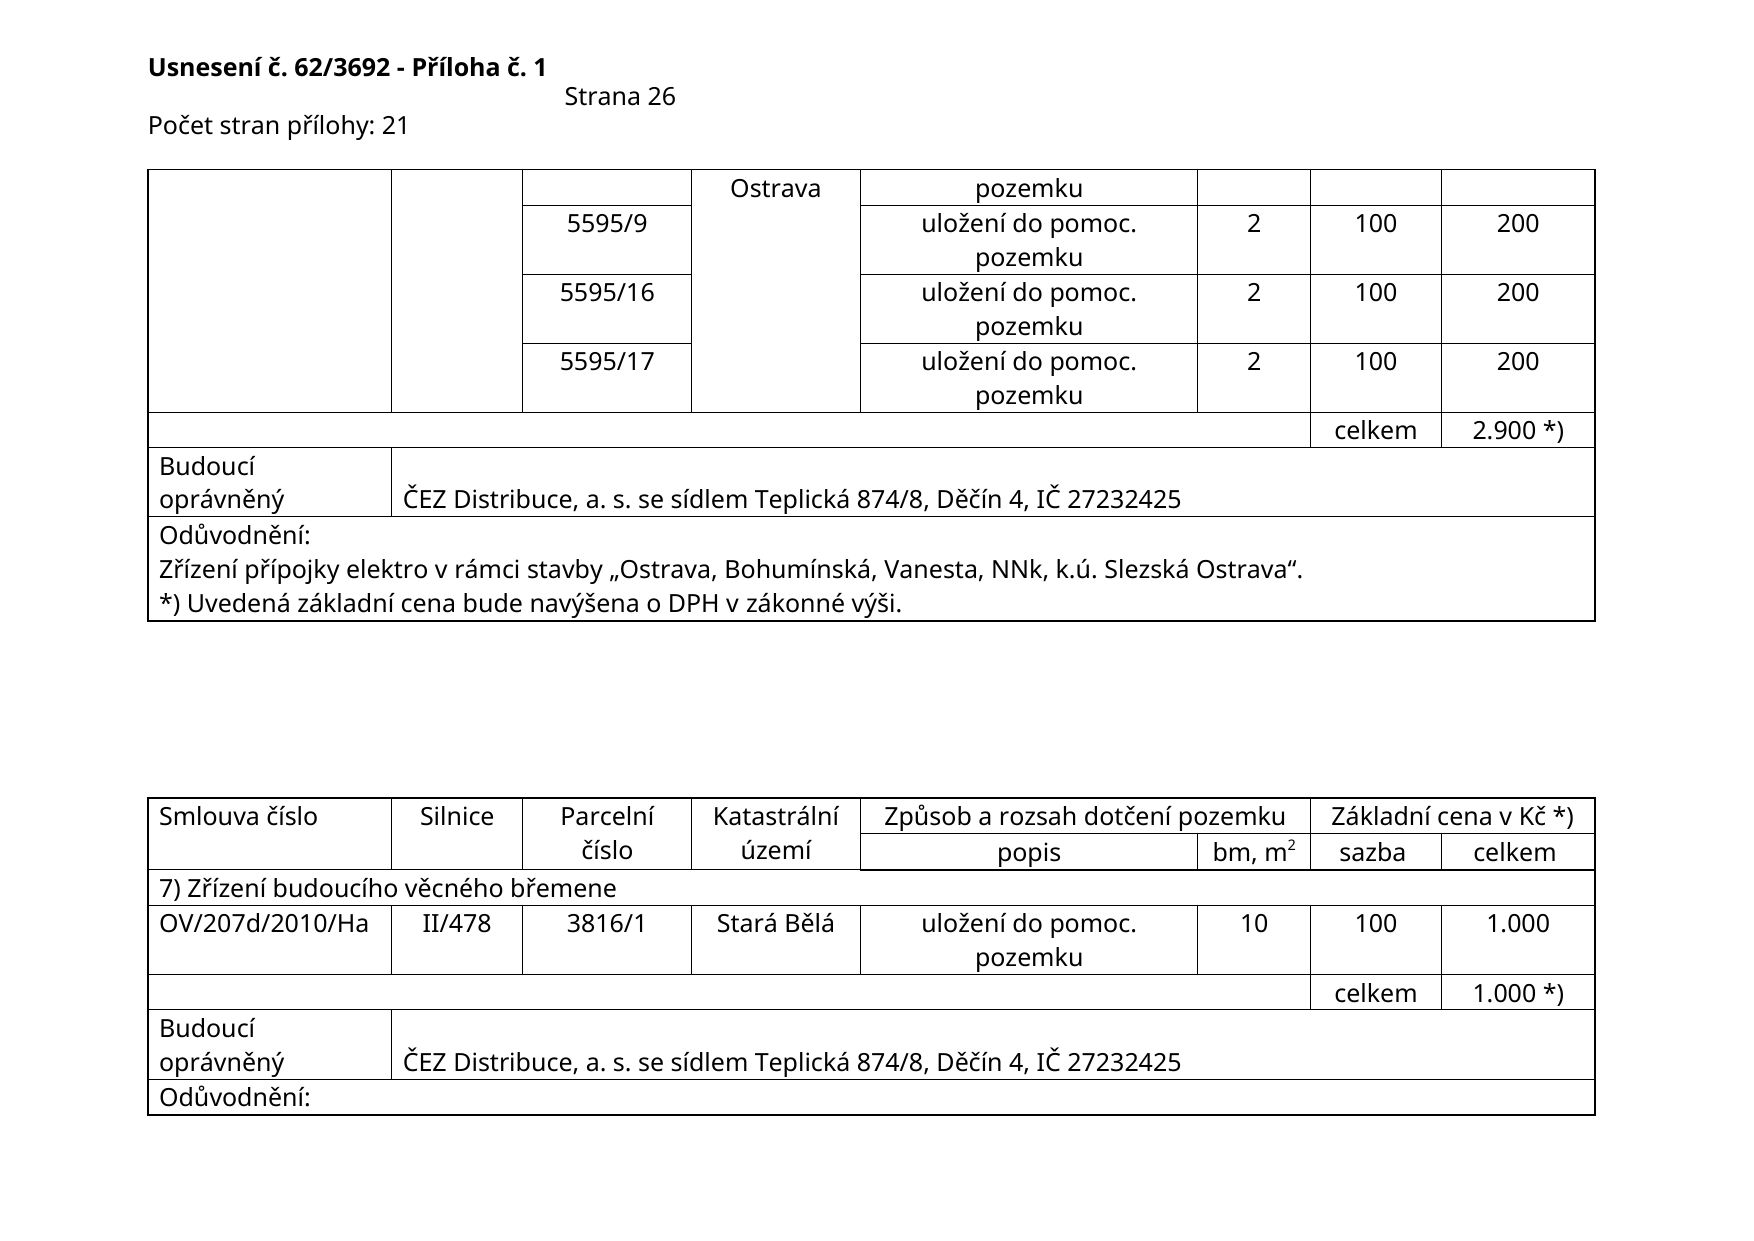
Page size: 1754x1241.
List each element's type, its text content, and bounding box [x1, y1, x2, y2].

table_cell [392, 170, 522, 412]
table_cell ČEZ Distribuce, a. s. se sídlem Teplická 874/8, Děčín 4, IČ 27232425 [392, 1010, 1594, 1078]
table_cell [1311, 170, 1441, 204]
table_cell [1442, 170, 1594, 204]
table_header Parcelní číslo [523, 799, 691, 869]
table_header Silnice [392, 799, 522, 869]
table_cell ČEZ Distribuce, a. s. se sídlem Teplická 874/8, Děčín 4, IČ 27232425 [392, 448, 1594, 516]
table_cell [523, 170, 691, 204]
table_cell OV/207d/2010/Ha [149, 906, 391, 974]
table_cell 2 [1198, 344, 1310, 412]
table_header Smlouva číslo [149, 799, 391, 869]
table_cell 5595/16 [523, 275, 691, 343]
table_cell 100 [1311, 906, 1441, 974]
table_cell 200 [1442, 275, 1594, 343]
table_cell celkem [1311, 413, 1441, 447]
table_header Způsob a rozsah dotčení pozemku [861, 799, 1310, 833]
table_cell celkem [1442, 834, 1594, 869]
table_cell 2 [1198, 275, 1310, 343]
table_cell Odůvodnění: [149, 1080, 1594, 1113]
table_cell uložení do pomoc. pozemku [861, 906, 1197, 974]
table_cell 2.900 *) [1442, 413, 1594, 447]
table_cell 100 [1311, 344, 1441, 412]
table_cell 100 [1311, 275, 1441, 343]
table_cell 100 [1311, 206, 1441, 274]
table_header Katastrální území [692, 799, 860, 869]
table_cell Odůvodnění: Zřízení přípojky elektro v rámci stavby „Ostrava, Bohumínská, Vanesta, NNk, k.ú. Slezská Ostrava“. *) Uvedená základní cena bude navýšena o DPH v zákonné výši. [149, 517, 1594, 619]
table_cell 3816/1 [523, 906, 691, 974]
table_cell 1.000 [1442, 906, 1594, 974]
table_cell 5595/9 [523, 206, 691, 274]
table_cell Ostrava [692, 170, 860, 412]
table_cell uložení do pomoc. pozemku [861, 206, 1197, 274]
table_cell uložení do pomoc. pozemku [861, 344, 1197, 412]
table_cell 10 [1198, 906, 1310, 974]
table_cell [149, 413, 1310, 447]
table_cell II/478 [392, 906, 522, 974]
table_cell sazba [1311, 834, 1441, 869]
table_cell [149, 170, 391, 412]
table_cell 1.000 *) [1442, 975, 1594, 1009]
table_cell celkem [1311, 975, 1441, 1009]
table_cell [149, 975, 1310, 1009]
table_cell pozemku [861, 170, 1197, 204]
table_cell 200 [1442, 206, 1594, 274]
table_cell Budoucí oprávněný [149, 448, 391, 516]
table_cell popis [861, 834, 1197, 869]
table_cell Stará Bělá [692, 906, 860, 974]
table_cell uložení do pomoc. pozemku [861, 275, 1197, 343]
table_header Základní cena v Kč *) [1311, 799, 1594, 833]
table_cell 7) Zřízení budoucího věcného břemene [149, 870, 1594, 905]
table_cell 200 [1442, 344, 1594, 412]
table_cell [1198, 170, 1310, 204]
table_cell bm, m2 [1198, 834, 1310, 869]
table_cell 5595/17 [523, 344, 691, 412]
table_cell Budoucí oprávněný [149, 1010, 391, 1078]
table_cell 2 [1198, 206, 1310, 274]
